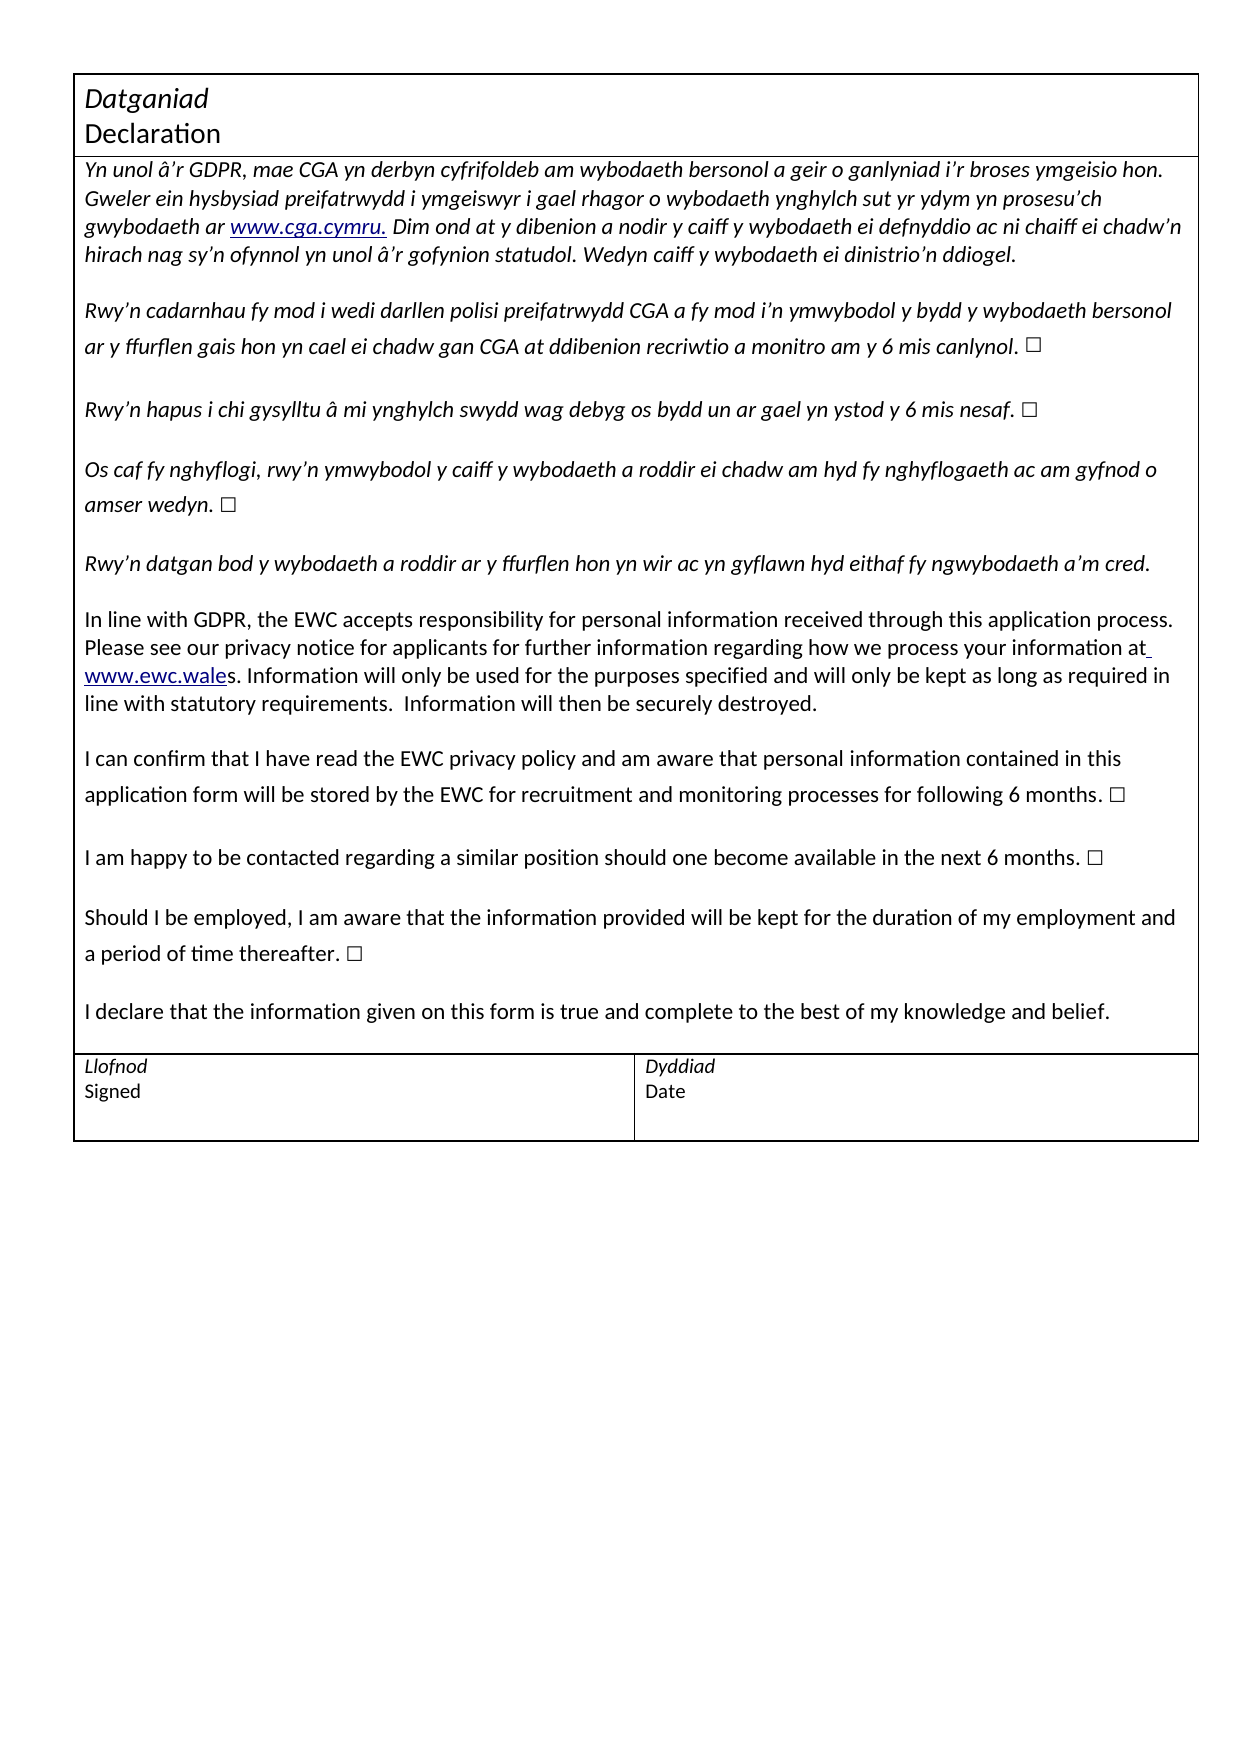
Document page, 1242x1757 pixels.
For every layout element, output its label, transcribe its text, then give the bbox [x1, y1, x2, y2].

table_header Datganiad Declaration [75, 75, 1198, 156]
table_cell Dyddiad Date [635, 1055, 1198, 1140]
table_cell Llofnod Signed [75, 1055, 634, 1140]
table_cell Yn unol â’r GDPR, mae CGA yn derbyn cyfrifoldeb am wybodaeth bersonol a geir o ganlyniad i’r broses ymgeisio hon. Gweler ein hysbysiad preifatrwydd i ymgeiswyr i gael rhagor o wybodaeth ynghylch sut yr ydym yn prosesu’ch gwybodaeth ar www.cga.cymru. Dim ond at y dibenion a nodir y caiff y wybodaeth ei defnyddio ac ni chaiff ei chadw’n hirach nag sy’n ofynnol yn unol â’r gofynion statudol. Wedyn caiff y wybodaeth ei dinistrio’n ddiogel. Rwy’n cadarnhau fy mod i wedi darllen polisi preifatrwydd CGA a fy mod i’n ymwybodol y bydd y wybodaeth bersonol ar y ffurflen gais hon yn cael ei chadw gan CGA at ddibenion recriwtio a monitro am y 6 mis canlynol. ☐ Rwy’n hapus i chi gysylltu â mi ynghylch swydd wag debyg os bydd un ar gael yn ystod y 6 mis nesaf. ☐ Os caf fy nghyflogi, rwy’n ymwybodol y caiff y wybodaeth a roddir ei chadw am hyd fy nghyflogaeth ac am gyfnod o amser wedyn. ☐ Rwy’n datgan bod y wybodaeth a roddir ar y ffurflen hon yn wir ac yn gyflawn hyd eithaf fy ngwybodaeth a’m cred. In line with GDPR, the EWC accepts responsibility for personal information received through this application process. Please see our privacy notice for applicants for further information regarding how we process your information at www.ewc.wales. Information will only be used for the purposes specified and will only be kept as long as required in line with statutory requirements. Information will then be securely destroyed. I can confirm that I have read the EWC privacy policy and am aware that personal information contained in this application form will be stored by the EWC for recruitment and monitoring processes for following 6 months. ☐ I am happy to be contacted regarding a similar position should one become available in the next 6 months. ☐ Should I be employed, I am aware that the information provided will be kept for the duration of my employment and a period of time thereafter. ☐ I declare that the information given on this form is true and complete to the best of my knowledge and belief. [75, 157, 1198, 1053]
